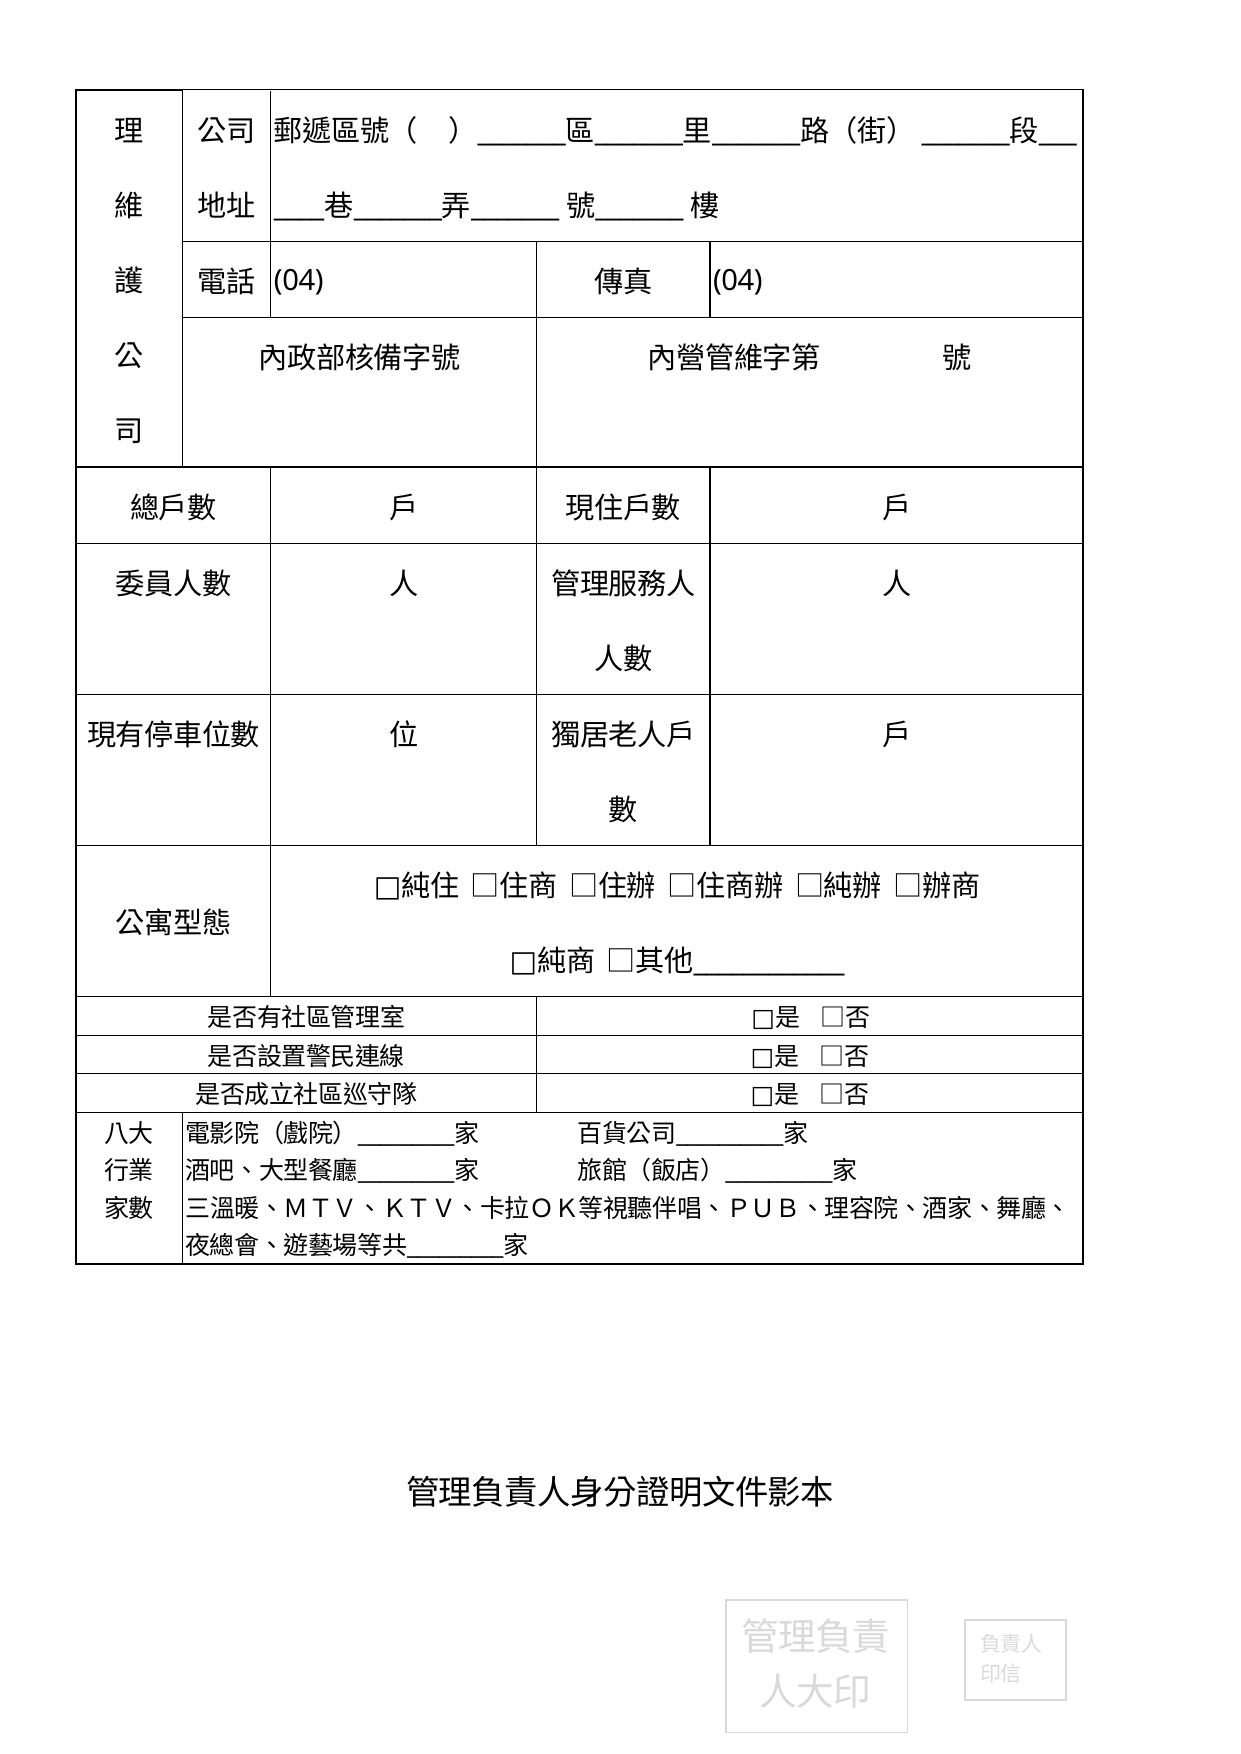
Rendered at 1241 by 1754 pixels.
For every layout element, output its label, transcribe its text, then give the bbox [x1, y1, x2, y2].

table_cell 郵遞區號（ ）_______區_______里_______路（街） _______段_______巷_______弄_______ 號_______ 樓 [271, 90, 1082, 241]
table_cell 電話 [183, 242, 270, 317]
table_cell □是 □否 [537, 1036, 1082, 1073]
table_cell 是否有社區管理室 [77, 997, 536, 1034]
table_cell 人 [271, 544, 536, 694]
table_cell 內政部核備字號 [183, 318, 536, 466]
table_cell 位 [271, 695, 536, 845]
table_cell 總戶數 [77, 468, 270, 543]
table_cell 內營管維字第 號 [537, 318, 1082, 466]
table_cell 電影院（戲院）_________家 百貨公司__________家 酒吧、大型餐廳_________家 旅館（飯店）__________家 三溫暖、ＭＴＶ、ＫＴＶ、卡拉ＯＫ等視聽伴唱、ＰＵＢ、理容院、酒家、舞廳、夜總會、遊藝場等共_________家 [183, 1113, 1082, 1263]
text 管理負責人身分證明文件影本 [75, 1452, 1165, 1527]
table_cell 戶 [711, 468, 1082, 543]
table_cell 獨居老人戶數 [537, 695, 709, 845]
table_cell 現有停車位數 [77, 695, 270, 845]
table_cell □是 □否 [537, 1074, 1082, 1112]
table_cell 管理服務人人數 [537, 544, 709, 694]
table_cell 公寓型態 [77, 846, 270, 996]
table_cell (04) [711, 242, 1082, 317]
table_cell □是 □否 [537, 997, 1082, 1034]
table_cell □純住 □住商 □住辦 □住商辦 □純辦 □辦商 □純商 □其他____________ [271, 846, 1082, 996]
table_cell 人 [711, 544, 1082, 694]
table_cell 理 維 護 公 司 [77, 91, 182, 466]
table_cell (04) [271, 242, 536, 317]
table_cell 是否設置警民連線 [77, 1036, 536, 1073]
table_cell 是否成立社區巡守隊 [77, 1074, 536, 1112]
table_cell 委員人數 [77, 544, 270, 694]
table_cell 傳真 [537, 242, 709, 317]
table_cell 戶 [711, 695, 1082, 845]
table_cell 八大 行業 家數 [77, 1113, 182, 1263]
table_cell 公司 地址 [183, 90, 270, 241]
table_cell 現住戶數 [537, 468, 709, 543]
table_cell 戶 [271, 468, 536, 543]
